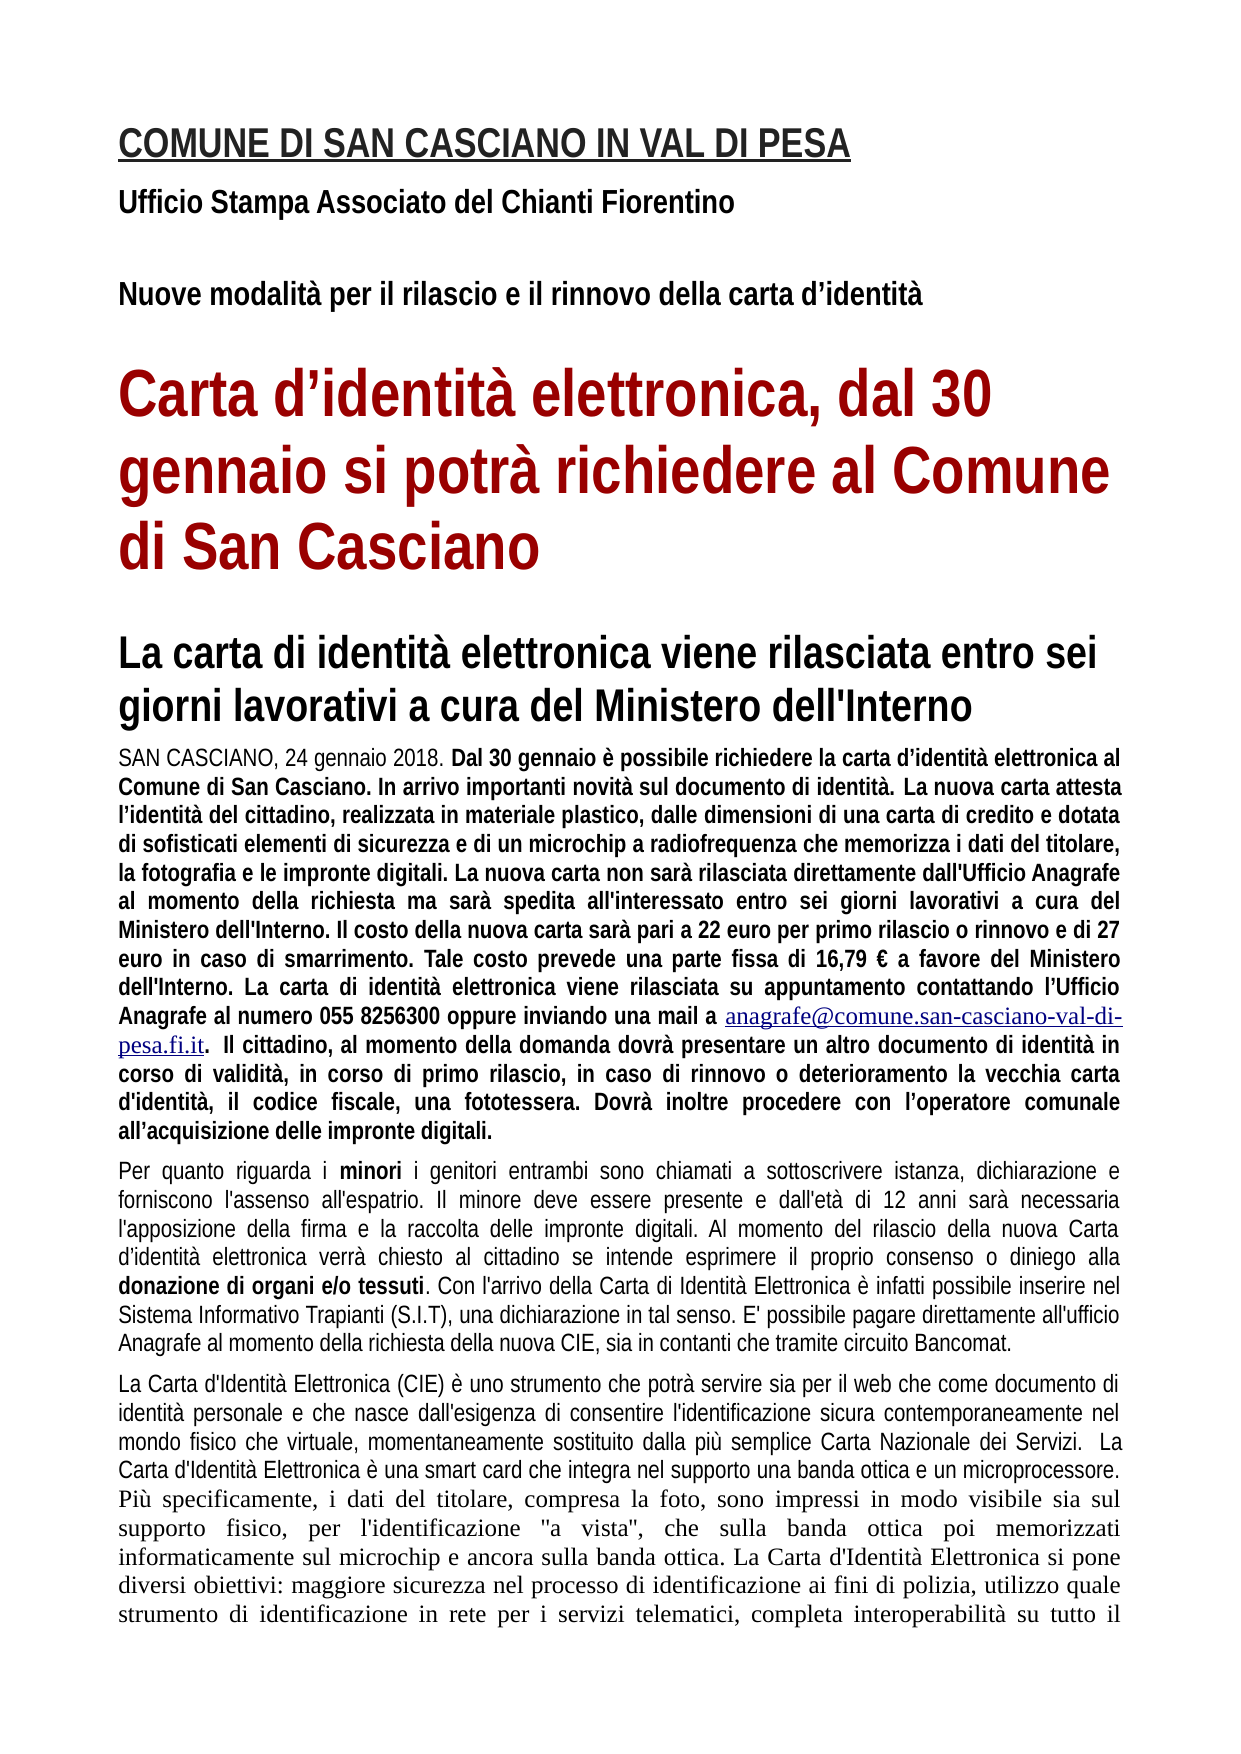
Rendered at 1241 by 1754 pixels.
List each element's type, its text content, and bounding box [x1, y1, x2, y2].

text La carta di identità elettronica viene rilasciata entro sei giorni lavorativi a cura del Ministero dell'Interno [118, 625, 1122, 731]
text COMUNE DI SAN CASCIANO IN VAL DI PESA [118, 118, 1122, 166]
text SAN CASCIANO, 24 gennaio 2018. Dal 30 gennaio è possibile richiedere la carta d’identità elettronica al Comune di San Casciano. In arrivo importanti novità sul documento di identità. La nuova carta attesta l’identità del cittadino, realizzata in materiale plastico, dalle dimensioni di una carta di credito e dotata di sofisticati elementi di sicurezza e di un microchip a radiofrequenza che memorizza i dati del titolare, la fotografia e le impronte digitali. La nuova carta non sarà rilasciata direttamente dall'Ufficio Anagrafe al momento della richiesta ma sarà spedita all'interessato entro sei giorni lavorativi a cura del Ministero dell'Interno. Il costo della nuova carta sarà pari a 22 euro per primo rilascio o rinnovo e di 27 euro in caso di smarrimento. Tale costo prevede una parte fissa di 16,79 € a favore del Ministero dell'Interno. La carta di identità elettronica viene rilasciata su appuntamento contattando l’Ufficio Anagrafe al numero 055 8256300 oppure inviando una mail a anagrafe@comune.san-casciano-val-di-pesa.fi.it. Il cittadino, al momento della domanda dovrà presentare un altro documento di identità in corso di validità, in corso di primo rilascio, in caso di rinnovo o deterioramento la vecchia carta d'identità, il codice fiscale, una fototessera. Dovrà inoltre procedere con l’operatore comunale all’acquisizione delle impronte digitali. [118, 743, 1122, 1144]
text Ufficio Stampa Associato del Chianti Fiorentino [118, 183, 1122, 221]
text La Carta d'Identità Elettronica (CIE) è uno strumento che potrà servire sia per il web che come documento di identità personale e che nasce dall'esigenza di consentire l'identificazione sicura contemporaneamente nel mondo fisico che virtuale, momentaneamente sostituito dalla più semplice Carta Nazionale dei Servizi. La Carta d'Identità Elettronica è una smart card che integra nel supporto una banda ottica e un microprocessore. Più specificamente, i dati del titolare, compresa la foto, sono impressi in modo visibile sia sul supporto fisico, per l'identificazione ''a vista'', che sulla banda ottica poi memorizzati informaticamente sul microchip e ancora sulla banda ottica. La Carta d'Identità Elettronica si pone diversi obiettivi: maggiore sicurezza nel processo di identificazione ai fini di polizia, utilizzo quale strumento di identificazione in rete per i servizi telematici, completa interoperabilità su tutto il [118, 1369, 1122, 1628]
text Nuove modalità per il rilascio e il rinnovo della carta d’identità [118, 274, 1122, 313]
text Carta d’identità elettronica, dal 30 gennaio si potrà richiedere al Comune di San Casciano [118, 354, 1122, 584]
text Per quanto riguarda i minori i genitori entrambi sono chiamati a sottoscrivere istanza, dichiarazione e forniscono l'assenso all'espatrio. Il minore deve essere presente e dall'età di 12 anni sarà necessaria l'apposizione della firma e la raccolta delle impronte digitali. Al momento del rilascio della nuova Carta d’identità elettronica verrà chiesto al cittadino se intende esprimere il proprio consenso o diniego alla donazione di organi e/o tessuti. Con l'arrivo della Carta di Identità Elettronica è infatti possibile inserire nel Sistema Informativo Trapianti (S.I.T), una dichiarazione in tal senso. E' possibile pagare direttamente all'ufficio Anagrafe al momento della richiesta della nuova CIE, sia in contanti che tramite circuito Bancomat. [118, 1156, 1122, 1357]
